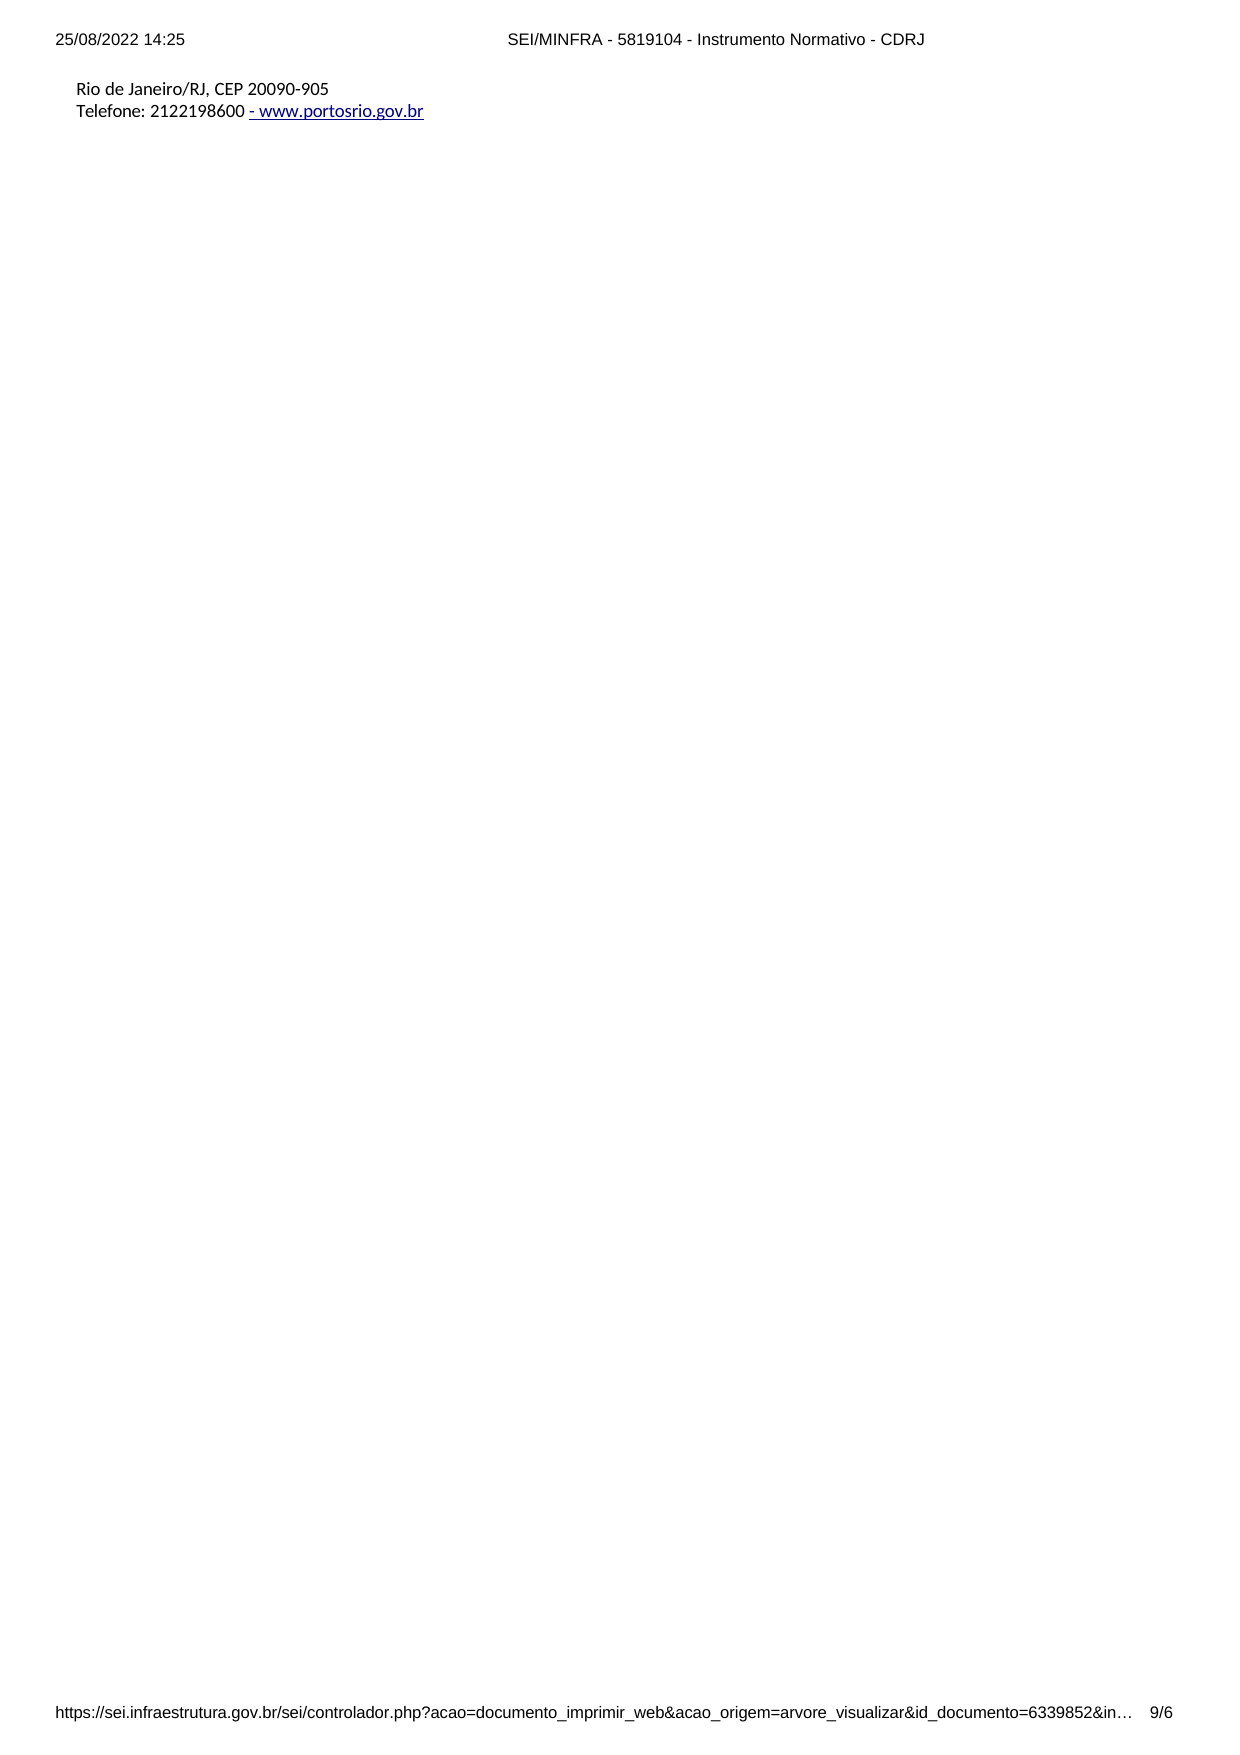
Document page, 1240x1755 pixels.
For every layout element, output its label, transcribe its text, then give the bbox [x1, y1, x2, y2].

text Telefone: 2122198600 - www.portosrio.gov.br [76, 99, 1196, 122]
text Rio de Janeiro/RJ, CEP 20090-905 [76, 77, 568, 99]
